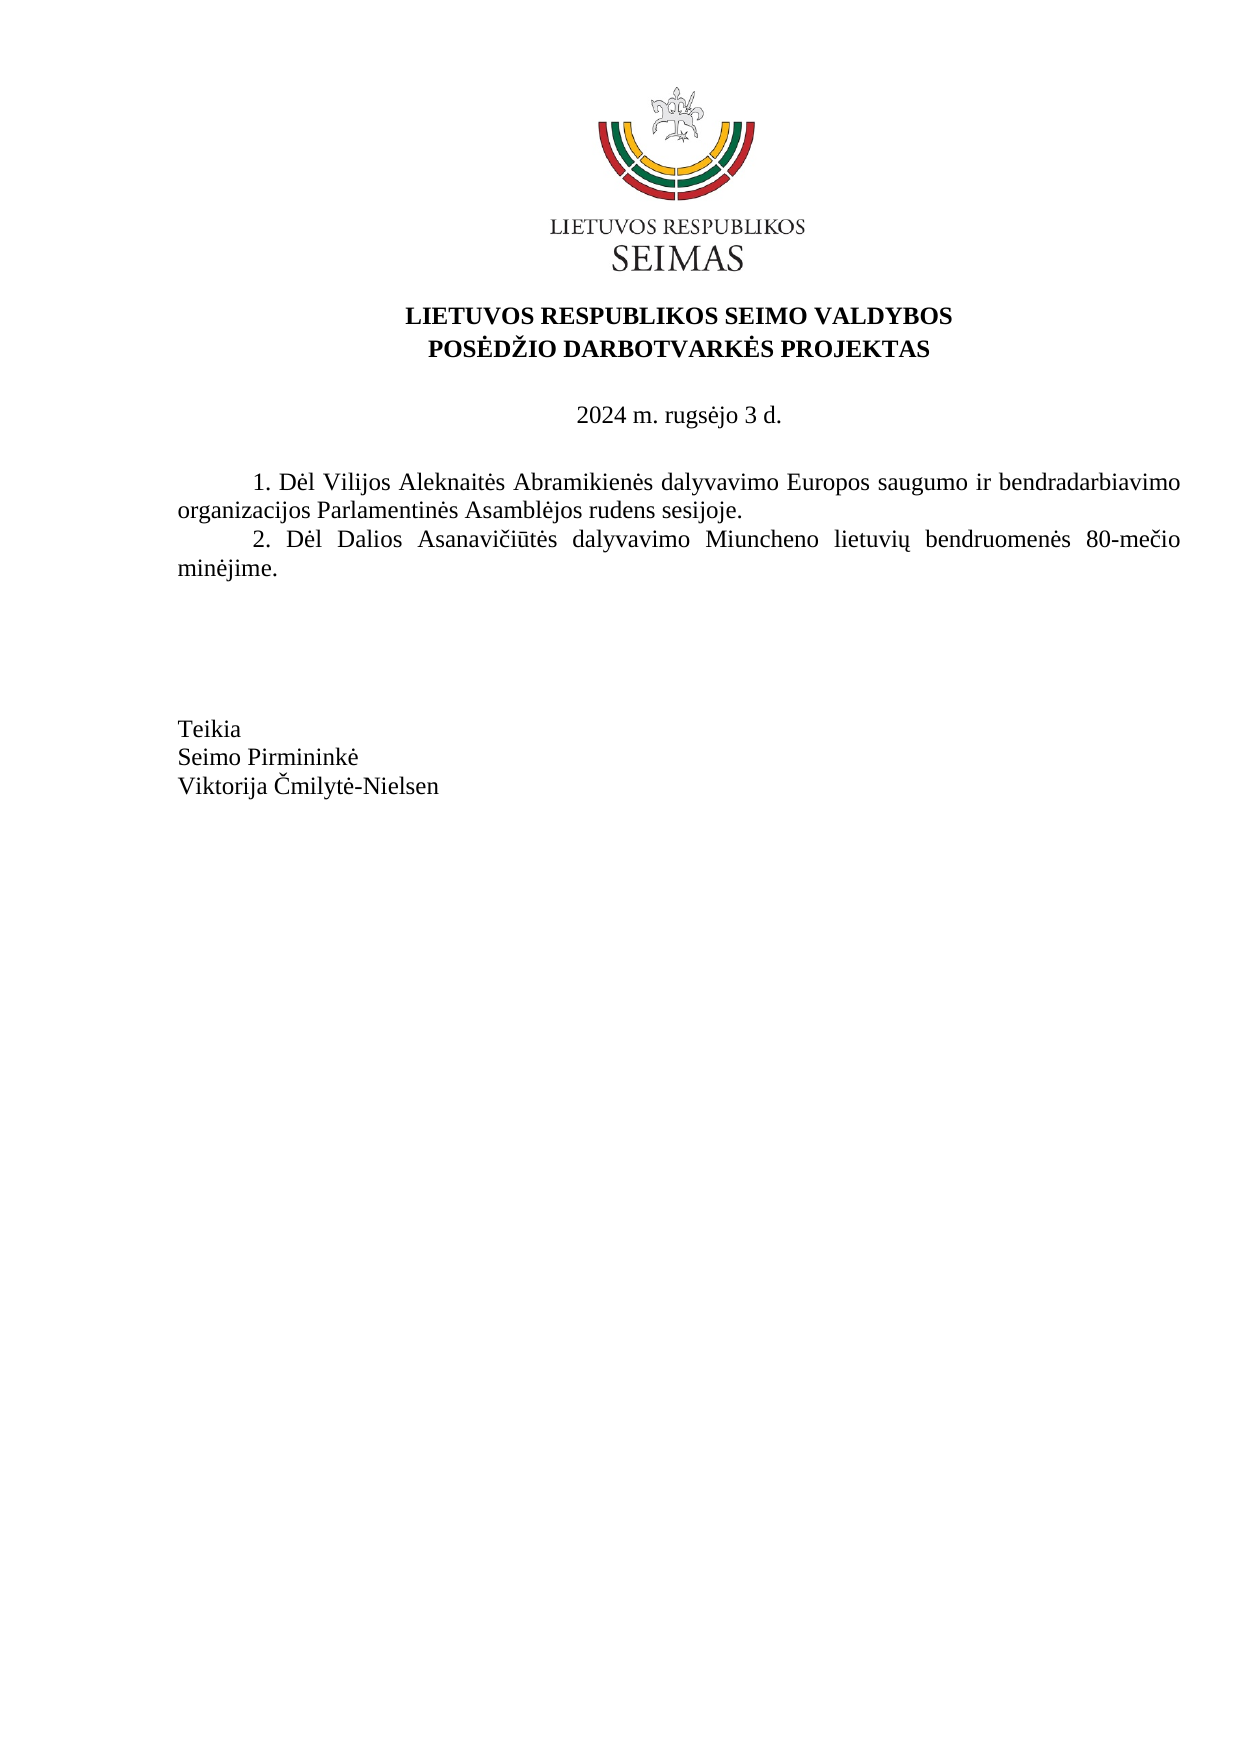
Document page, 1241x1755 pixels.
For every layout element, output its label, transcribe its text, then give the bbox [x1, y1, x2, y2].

text 1. Dėl Vilijos Aleknaitės Abramikienės dalyvavimo Europos saugumo ir bendradarbiavimo organizacijos Parlamentinės Asamblėjos rudens sesijoje. [177, 467, 1181, 524]
text 2. Dėl Dalios Asanavičiūtės dalyvavimo Miuncheno lietuvių bendruomenės 80-mečio minėjime. [177, 524, 1181, 582]
text Seimo Pirmininkė [177, 742, 1181, 771]
text LIETUVOS RESPUBLIKOS SEIMO VALDYBOS [177, 301, 1181, 330]
text POSĖDŽIO DARBOTVARKĖS PROJEKTAS [177, 334, 1181, 363]
text 2024 m. rugsėjo 3 d. [177, 401, 1181, 429]
text Teikia [177, 714, 1181, 742]
text Viktorija Čmilytė-Nielsen [177, 771, 1181, 800]
